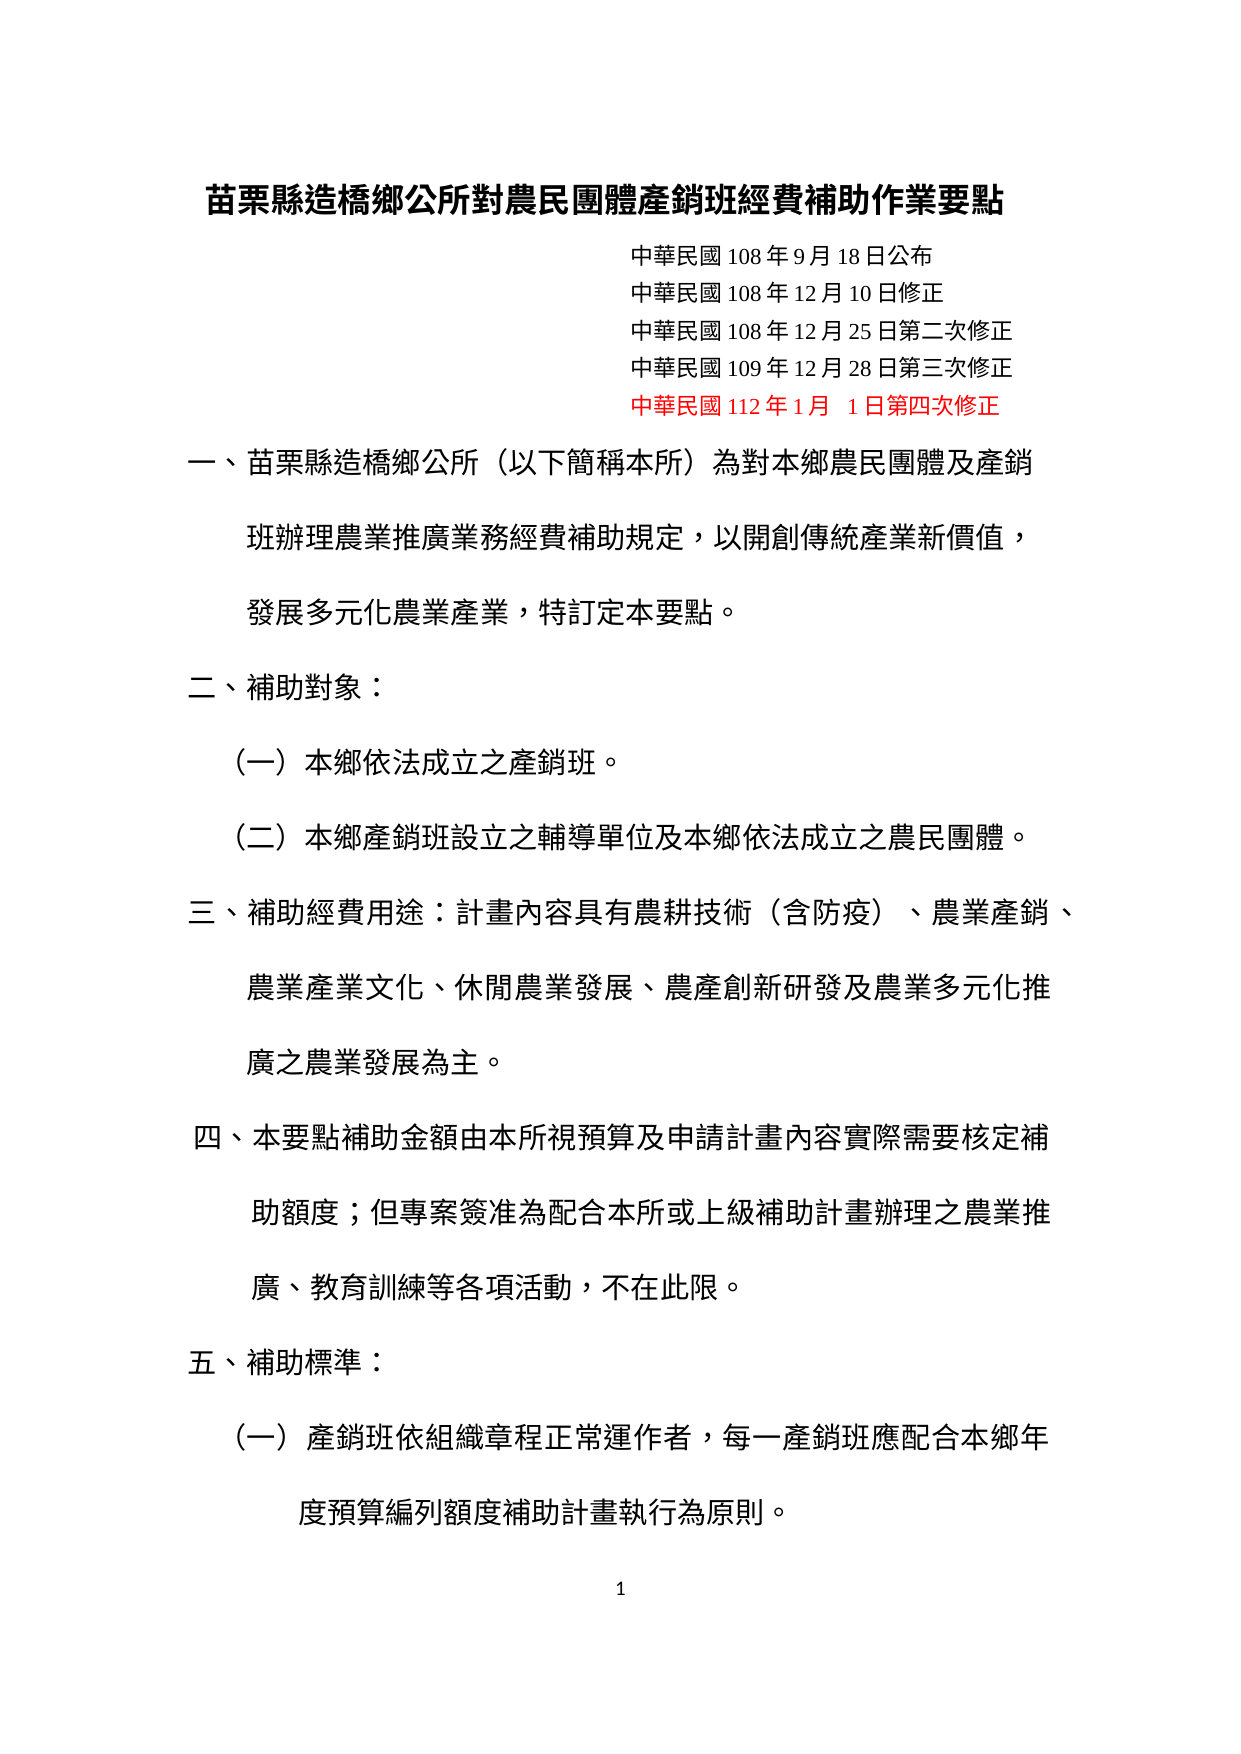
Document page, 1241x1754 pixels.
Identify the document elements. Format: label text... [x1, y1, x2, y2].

text 三、補助經費用途：計畫內容具有農耕技術（含防疫）、農業產銷、農業產業文化、休閒農業發展、農產創新研發及農業多元化推廣之農業發展為主。 [187, 873, 1053, 1098]
text 二、補助對象： [187, 648, 1053, 723]
text 一、苗栗縣造橋鄉公所（以下簡稱本所）為對本鄉農民團體及產銷班辦理農業推廣業務經費補助規定，以開創傳統產業新價值，發展多元化農業產業，特訂定本要點。 [187, 423, 1053, 648]
text （一）產銷班依組織章程正常運作者，每一產銷班應配合本鄉年度預算編列額度補助計畫執行為原則。 [217, 1398, 1053, 1548]
text 中華民國108年12月25日第二次修正 [187, 311, 1053, 348]
text 苗栗縣造橋鄉公所對農民團體產銷班經費補助作業要點 [187, 161, 1053, 236]
text 中華民國108年9月18日公布 [187, 236, 1053, 273]
text 中華民國112年1月 1日第四次修正 [187, 386, 1053, 423]
text （一）本鄉依法成立之產銷班。 [202, 723, 1053, 798]
text （二）本鄉產銷班設立之輔導單位及本鄉依法成立之農民團體。 [202, 798, 1053, 873]
text 五、補助標準： [187, 1323, 1053, 1398]
text 中華民國109年12月28日第三次修正 [187, 348, 1053, 386]
text 中華民國108年12月10日修正 [187, 273, 1053, 311]
text 四、本要點補助金額由本所視預算及申請計畫內容實際需要核定補助額度；但專案簽准為配合本所或上級補助計畫辦理之農業推廣、教育訓練等各項活動，不在此限。 [193, 1098, 1053, 1323]
